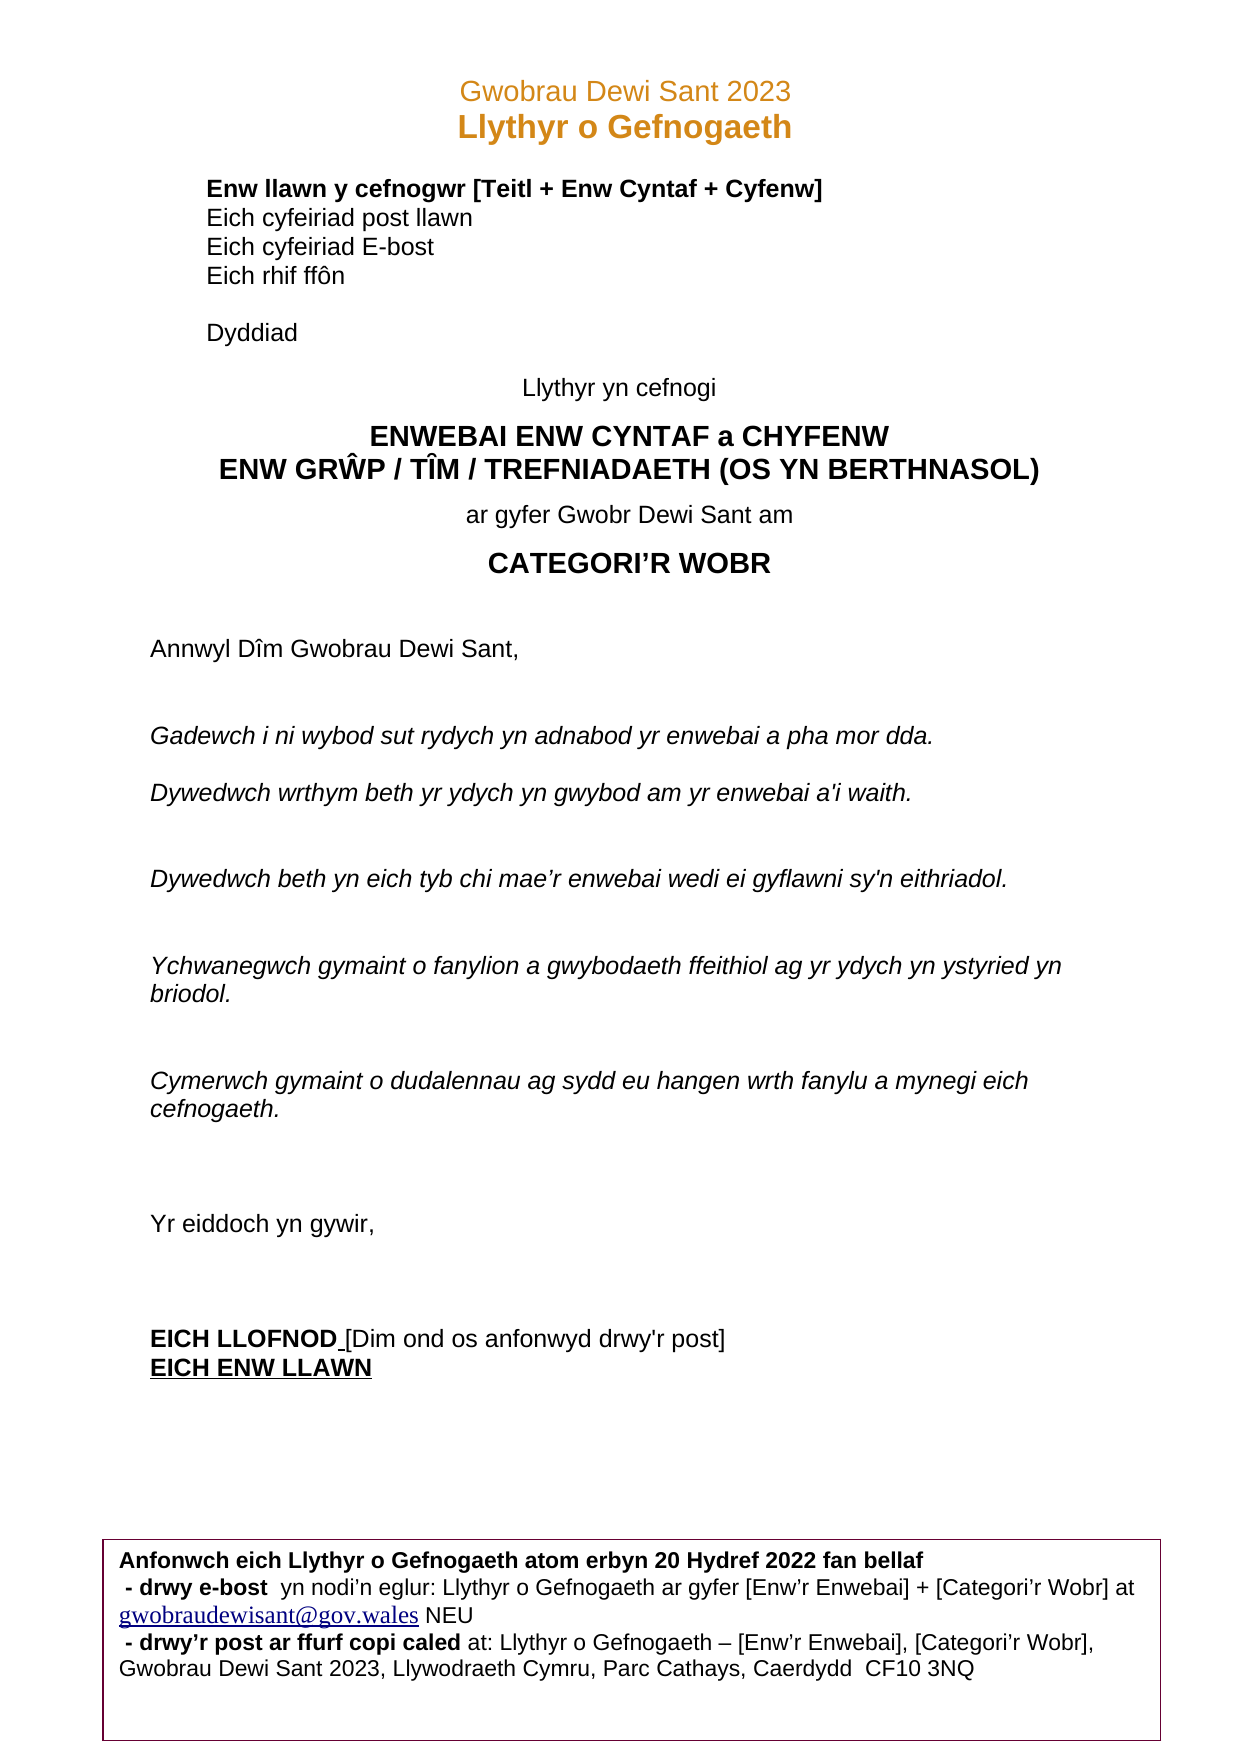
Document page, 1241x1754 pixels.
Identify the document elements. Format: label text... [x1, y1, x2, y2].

text ENWEBAI ENW CYNTAF a CHYFENW [206, 419, 1053, 452]
text Gadewch i ni wybod sut rydych yn adnabod yr enwebai a pha mor dda. [150, 721, 1090, 749]
text Eich cyfeiriad E-bost [206, 232, 1053, 261]
text Enw llawn y cefnogwr [Teitl + Enw Cyntaf + Cyfenw] [206, 174, 1053, 203]
text Eich rhif ffôn [206, 261, 1053, 289]
text Llythyr yn cefnogi [206, 373, 1053, 402]
text CATEGORI’R WOBR [206, 546, 1053, 579]
text Dywedwch beth yn eich tyb chi mae’r enwebai wedi ei gyflawni sy'n eithriadol. [150, 864, 1090, 951]
text ar gyfer Gwobr Dewi Sant am [206, 500, 1053, 529]
text EICH LLOFNOD [Dim ond os anfonwyd drwy'r post] [150, 1324, 1053, 1353]
text Yr eiddoch yn gywir, [150, 1209, 1053, 1238]
text Eich cyfeiriad post llawn [206, 203, 1053, 232]
text Dywedwch wrthym beth yr ydych yn gwybod am yr enwebai a'i waith. [150, 749, 1090, 807]
text Annwyl Dîm Gwobrau Dewi Sant, [150, 634, 1053, 663]
text EICH ENW LLAWN [150, 1353, 1053, 1382]
text Ychwanegwch gymaint o fanylion a gwybodaeth ffeithiol ag yr ydych yn ystyried yn briodol. Cymerwch gymaint o dudalennau ag sydd eu hangen wrth fanylu a mynegi eich cefnogaeth. [150, 951, 1090, 1123]
text Dyddiad [206, 318, 1053, 347]
text ENW GRŴP / TȊM / TREFNIADAETH (OS YN BERTHNASOL) [206, 452, 1053, 486]
